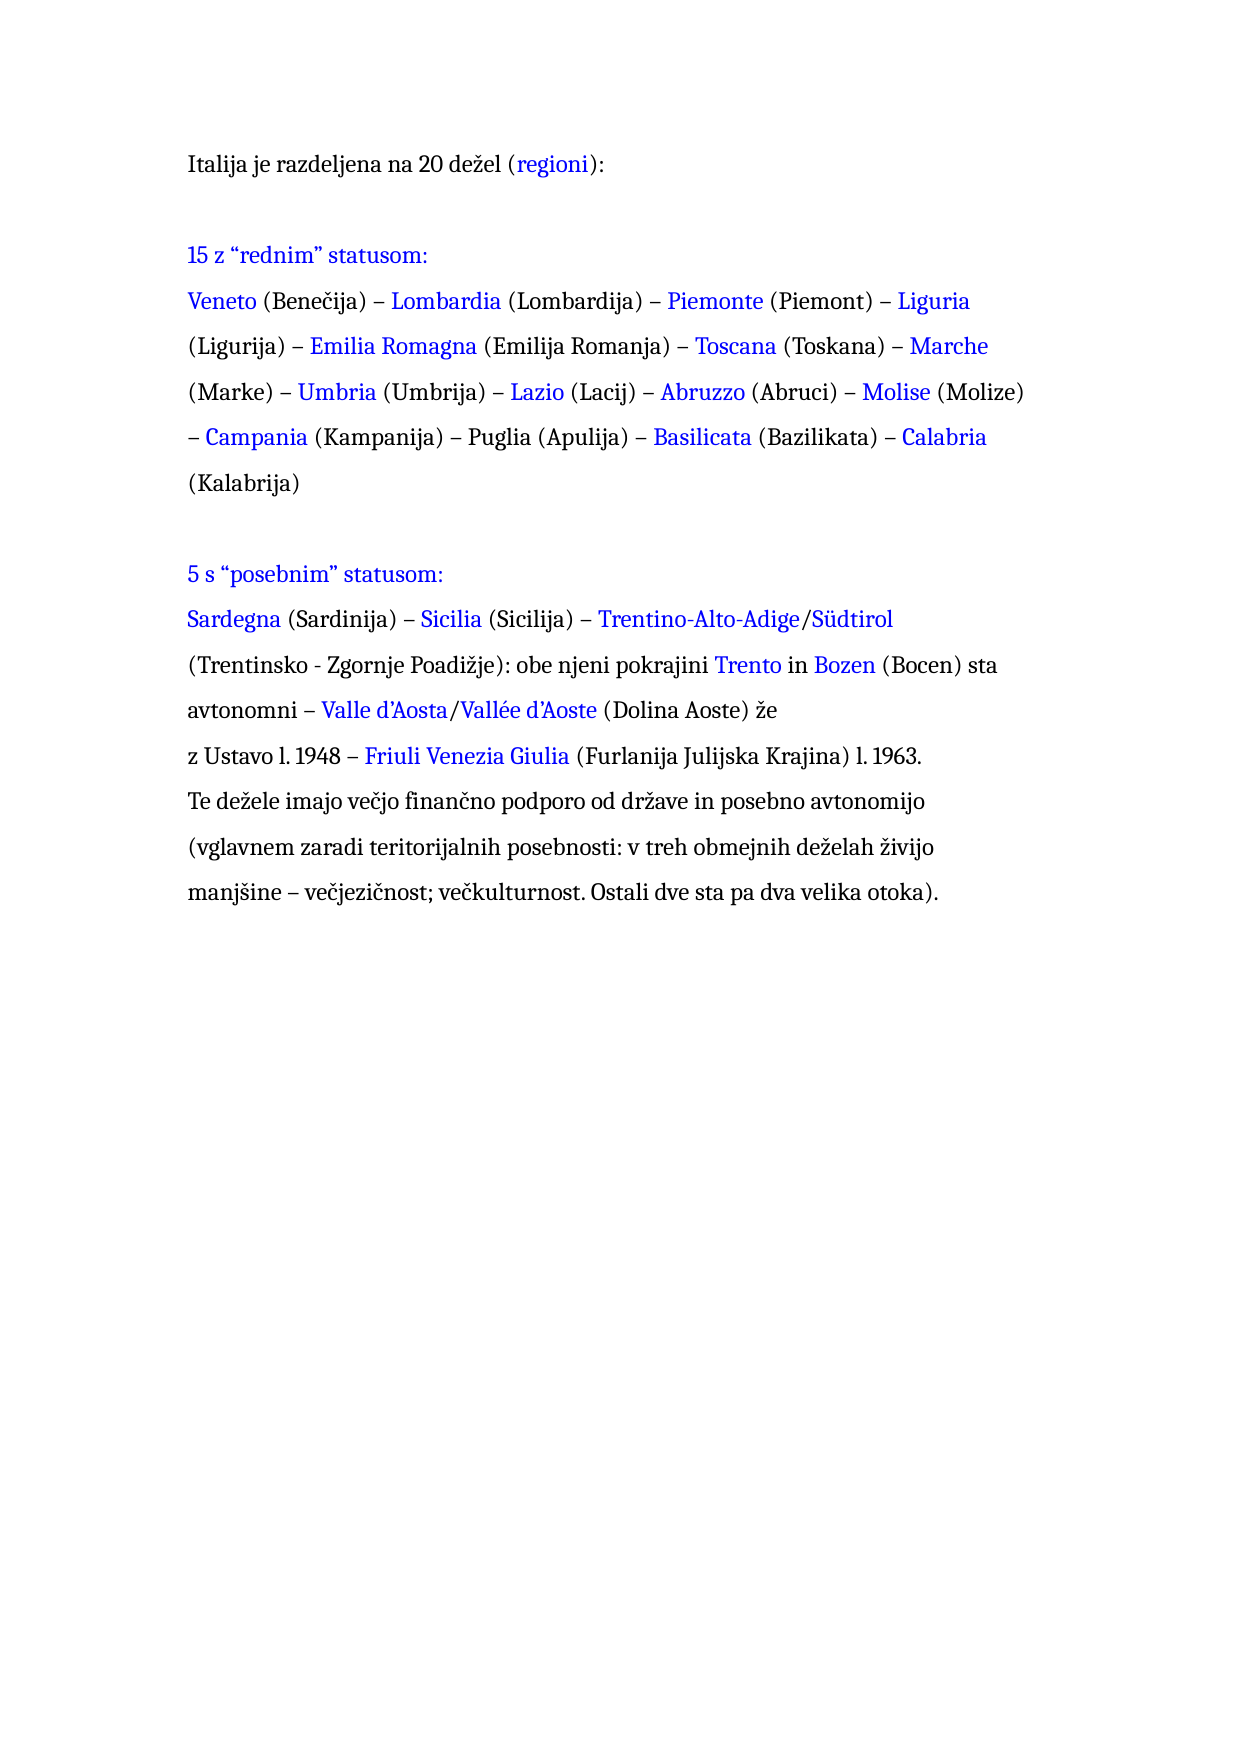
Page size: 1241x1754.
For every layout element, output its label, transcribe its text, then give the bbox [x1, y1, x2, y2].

text (Kalabrija) [187, 469, 1053, 497]
text (Marke) – Umbria (Umbrija) – Lazio (Lacij) – Abruzzo (Abruci) – Molise (Molize) [187, 378, 1053, 406]
text (vglavnem zaradi teritorijalnih posebnosti: v treh obmejnih deželah živijo [187, 833, 1053, 862]
text 15 z “rednim” statusom: [187, 241, 1053, 270]
text Sardegna (Sardinija) – Sicilia (Sicilija) – Trentino-Alto-Adige/Südtirol [187, 605, 1053, 634]
text Veneto (Benečija) – Lombardia (Lombardija) – Piemonte (Piemont) – Liguria [187, 287, 1053, 315]
text manjšine – večjezičnost; večkulturnost. Ostali dve sta pa dva velika otoka). [187, 878, 1053, 907]
text – Campania (Kampanija) – Puglia (Apulija) – Basilicata (Bazilikata) – Calabria [187, 423, 1053, 452]
text (Ligurija) – Emilia Romagna (Emilija Romanja) – Toscana (Toskana) – Marche [187, 332, 1053, 361]
text avtonomni – Valle d’Aosta/Vallée d’Aoste (Dolina Aoste) že [187, 696, 1053, 725]
text z Ustavo l. 1948 – Friuli Venezia Giulia (Furlanija Julijska Krajina) l. 1963. [187, 742, 1053, 771]
text (Trentinsko - Zgornje Poadižje): obe njeni pokrajini Trento in Bozen (Bocen) sta [187, 651, 1053, 679]
text Te dežele imajo večjo finančno podporo od države in posebno avtonomijo [187, 787, 1053, 816]
text Italija je razdeljena na 20 dežel (regioni): [187, 150, 1053, 179]
text 5 s “posebnim” statusom: [187, 560, 1053, 588]
